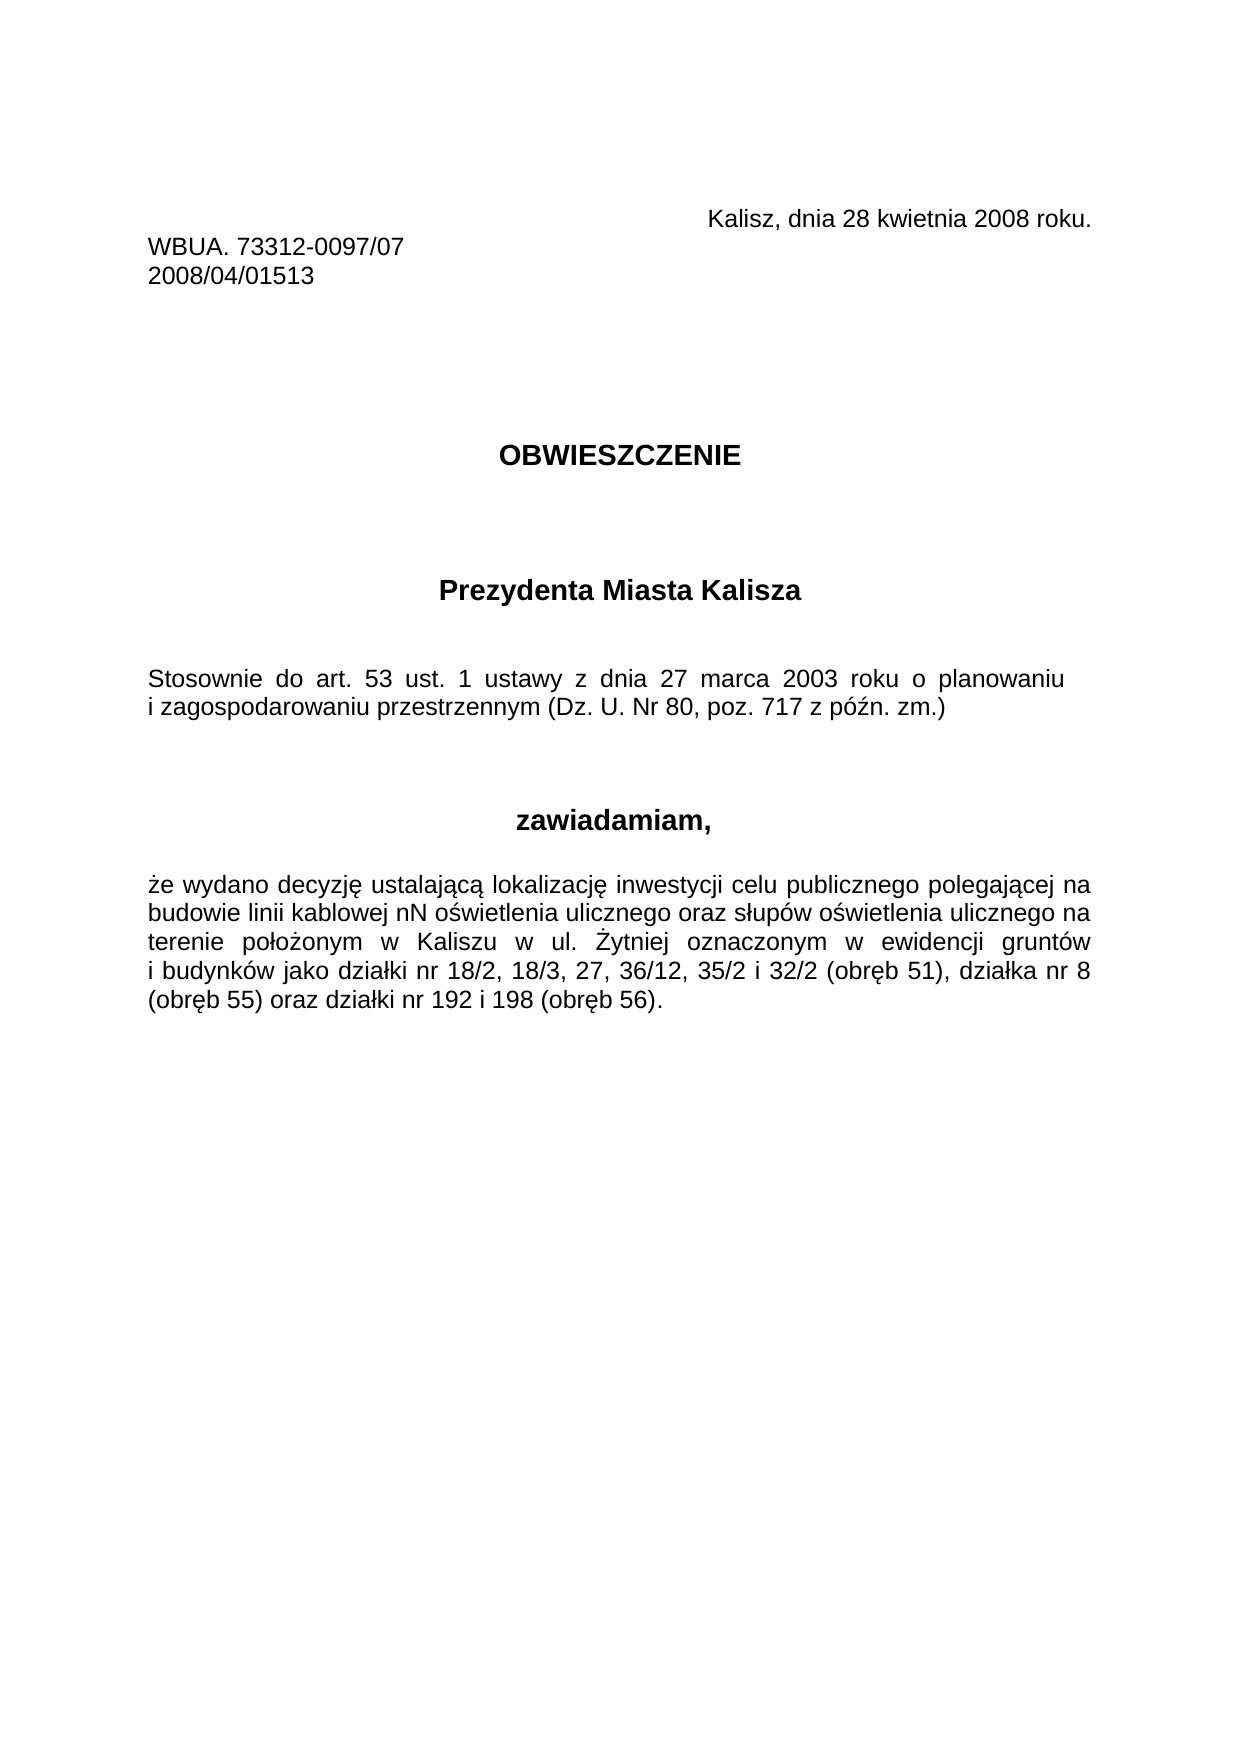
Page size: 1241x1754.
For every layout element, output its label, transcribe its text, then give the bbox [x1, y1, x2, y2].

text że wydano decyzję ustalającą lokalizację inwestycji celu publicznego polegającej na budowie linii kablowej nN oświetlenia ulicznego oraz słupów oświetlenia ulicznego na terenie położonym w Kaliszu w ul. Żytniej oznaczonym w ewidencji gruntów i budynków jako działki nr 18/2, 18/3, 27, 36/12, 35/2 i 32/2 (obręb 51), działka nr 8 (obręb 55) oraz działki nr 192 i 198 (obręb 56). [148, 870, 1092, 1013]
subtitle Prezydenta Miasta Kalisza [148, 573, 1092, 606]
text Stosownie do art. 53 ust. 1 ustawy z dnia 27 marca 2003 roku o planowaniu i zagospodarowaniu przestrzennym (Dz. U. Nr 80, poz. 717 z późn. zm.) [148, 664, 1079, 721]
text Kalisz, dnia 28 kwietnia 2008 roku. [148, 204, 1092, 232]
text 2008/04/01513 [148, 261, 1092, 290]
text OBWIESZCZENIE [148, 438, 1092, 472]
text WBUA. 73312-0097/07 [148, 232, 1092, 261]
text zawiadamiam, [148, 803, 1079, 836]
